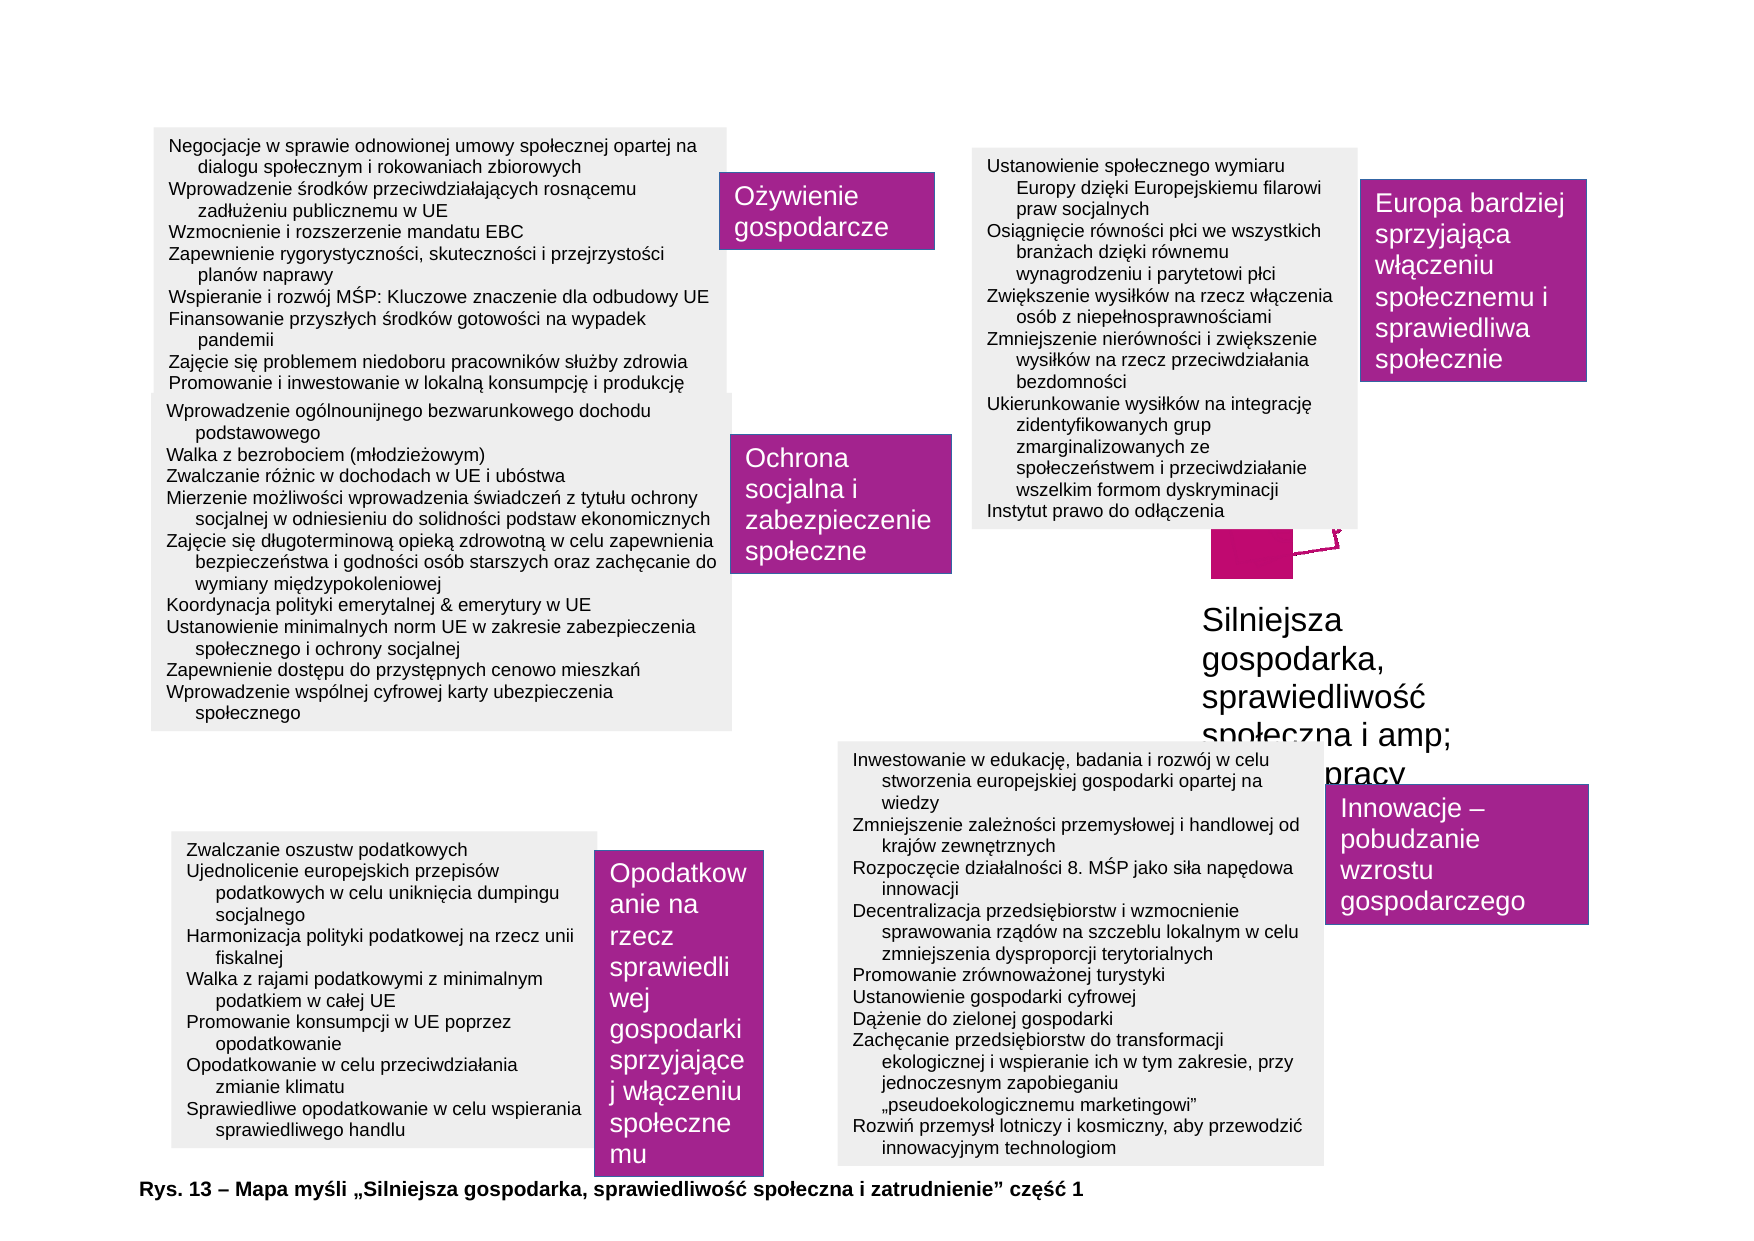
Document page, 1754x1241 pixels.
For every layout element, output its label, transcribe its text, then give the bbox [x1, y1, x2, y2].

text Rys. 13 – Mapa myśli „Silniejsza gospodarka, sprawiedliwość społeczna i zatrudnienie” część 1 [139, 140, 1594, 1201]
picture [1204, 477, 1371, 587]
